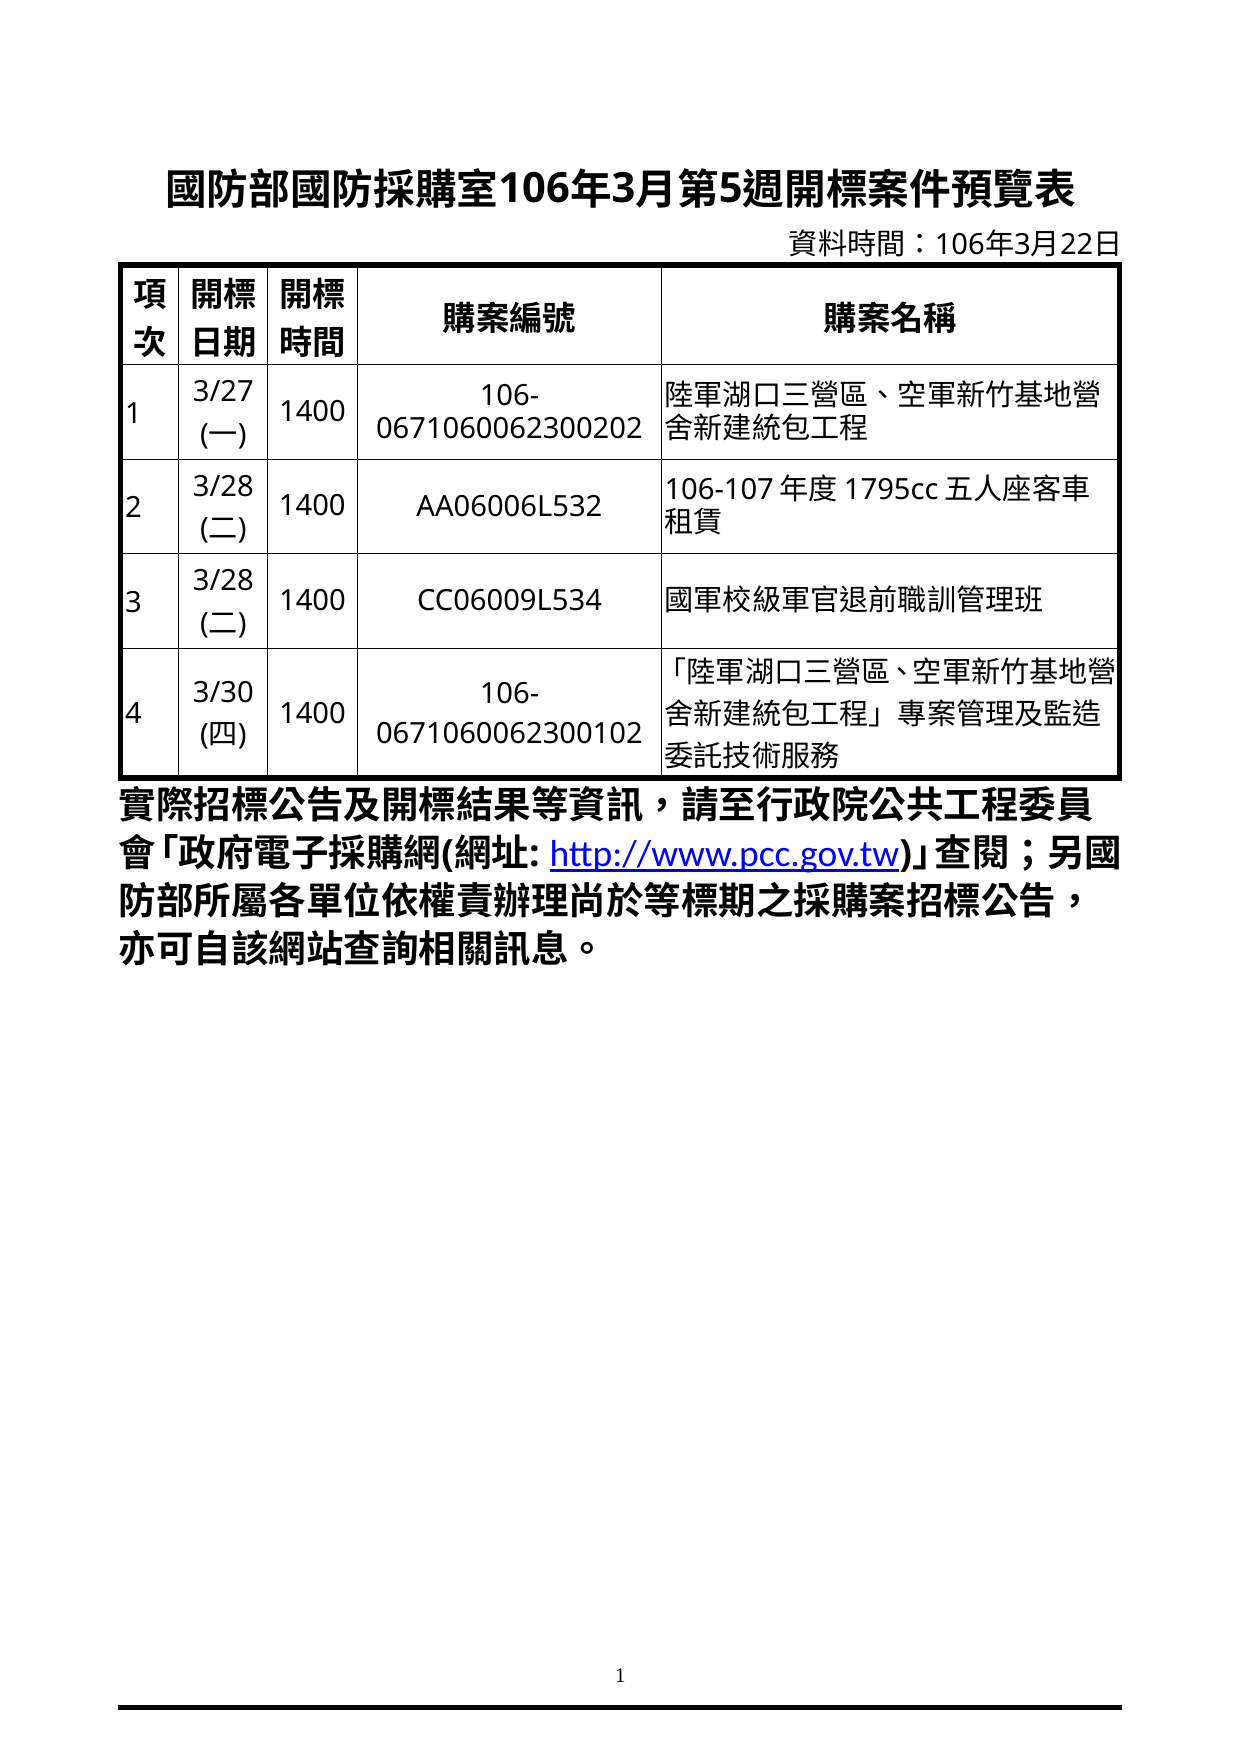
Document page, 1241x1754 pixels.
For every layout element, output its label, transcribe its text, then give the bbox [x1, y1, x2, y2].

table_cell 106-0671060062300102 [358, 649, 661, 775]
table_cell 106-107年度1795cc五人座客車租賃 [662, 460, 1117, 553]
table_cell 1400 [268, 554, 357, 647]
table_cell 1400 [268, 365, 357, 458]
table_cell 3/30 (四) [179, 649, 267, 775]
table_cell [123, 554, 178, 647]
table_header 項次 [123, 268, 178, 364]
table_header 開標時間 [268, 268, 357, 364]
table_cell [123, 460, 178, 553]
text 資料時間：106年3月22日 [157, 225, 1122, 262]
text 實際招標公告及開標結果等資訊，請至行政院公共工程委員會「政府電子採購網(網址: http://www.pcc.gov.tw)」查閱；另國防部所屬各單位依權責辦理尚於等標期之採購案招標公告，亦可自該網站查詢相關訊息。 [118, 781, 1122, 972]
table_cell [123, 365, 178, 458]
table_cell AA06006L532 [358, 460, 661, 553]
table_cell [123, 649, 178, 775]
table_cell 國軍校級軍官退前職訓管理班 [662, 554, 1117, 647]
table_cell 陸軍湖口三營區、空軍新竹基地營舍新建統包工程 [662, 365, 1117, 458]
table_cell CC06009L534 [358, 554, 661, 647]
table_header 購案編號 [358, 268, 661, 364]
table_cell 1400 [268, 649, 357, 775]
text 國防部國防採購室106年3月第5週開標案件預覽表 [118, 160, 1122, 212]
table_header 購案名稱 [662, 268, 1117, 364]
table_cell 1400 [268, 460, 357, 553]
table_cell 3/28 (二) [179, 554, 267, 647]
table_cell 106-0671060062300202 [358, 365, 661, 458]
table_cell 「陸軍湖口三營區、空軍新竹基地營舍新建統包工程」專案管理及監造委託技術服務 [662, 649, 1117, 775]
table_cell 3/27 (一) [179, 365, 267, 458]
table_header 開標日期 [179, 268, 267, 364]
table_cell 3/28 (二) [179, 460, 267, 553]
